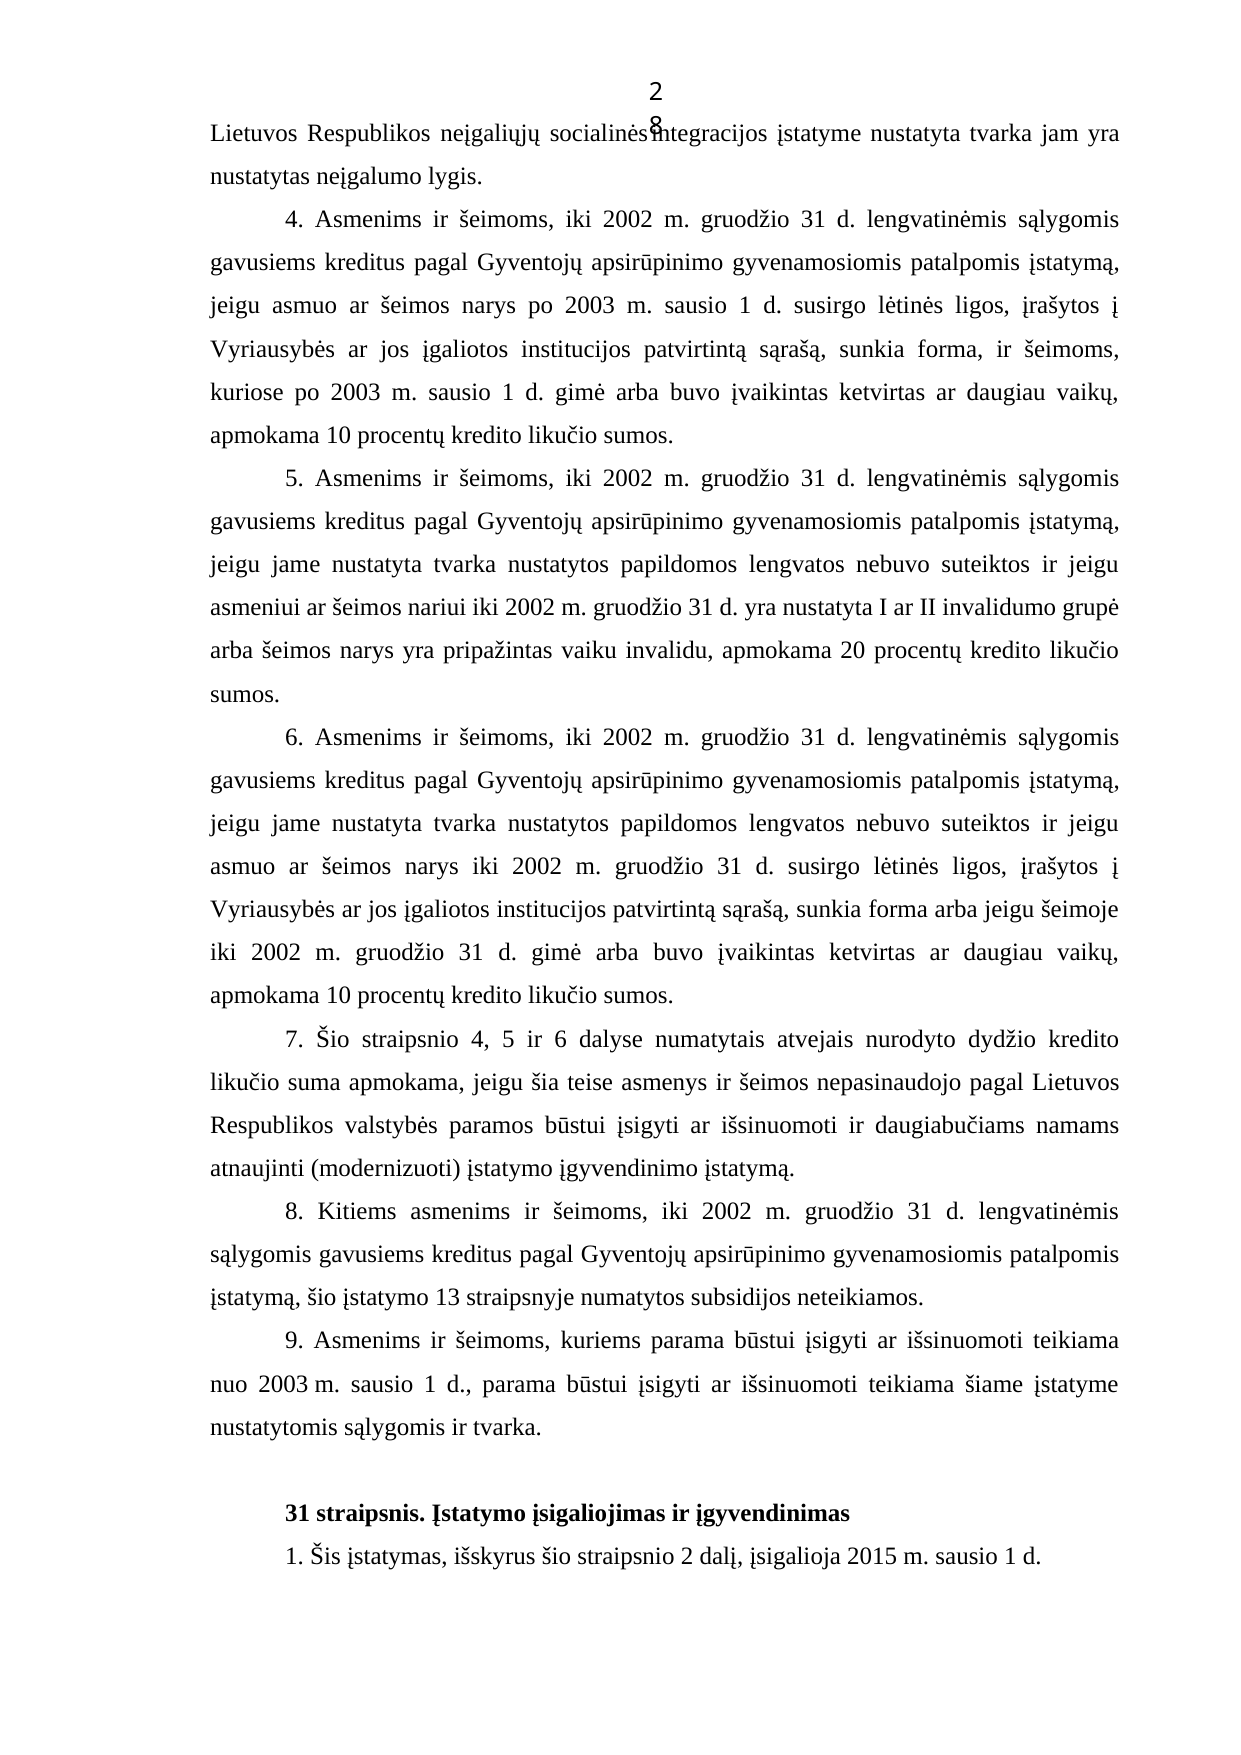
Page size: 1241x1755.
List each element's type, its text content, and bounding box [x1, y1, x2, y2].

text 1. Šis įstatymas, išskyrus šio straipsnio 2 dalį, įsigalioja 2015 m. sausio 1 d. [210, 1541, 1120, 1570]
text 9. Asmenims ir šeimoms, kuriems parama būstui įsigyti ar išsinuomoti teikiama nuo 2003 m. sausio 1 d., parama būstui įsigyti ar išsinuomoti teikiama šiame įstatyme nustatytomis sąlygomis ir tvarka. [210, 1326, 1120, 1441]
text 5. Asmenims ir šeimoms, iki 2002 m. gruodžio 31 d. lengvatinėmis sąlygomis gavusiems kreditus pagal Gyventojų apsirūpinimo gyvenamosiomis patalpomis įstatymą, jeigu jame nustatyta tvarka nustatytos papildomos lengvatos nebuvo suteiktos ir jeigu asmeniui ar šeimos nariui iki 2002 m. gruodžio 31 d. yra nustatyta I ar II invalidumo grupė arba šeimos narys yra pripažintas vaiku invalidu, apmokama 20 procentų kredito likučio sumos. [210, 463, 1120, 707]
text 8. Kitiems asmenims ir šeimoms, iki 2002 m. gruodžio 31 d. lengvatinėmis sąlygomis gavusiems kreditus pagal Gyventojų apsirūpinimo gyvenamosiomis patalpomis įstatymą, šio įstatymo 13 straipsnyje numatytos subsidijos neteikiamos. [210, 1196, 1120, 1311]
text 4. Asmenims ir šeimoms, iki 2002 m. gruodžio 31 d. lengvatinėmis sąlygomis gavusiems kreditus pagal Gyventojų apsirūpinimo gyvenamosiomis patalpomis įstatymą, jeigu asmuo ar šeimos narys po 2003 m. sausio 1 d. susirgo lėtinės ligos, įrašytos į Vyriausybės ar jos įgaliotos institucijos patvirtintą sąrašą, sunkia forma, ir šeimoms, kuriose po 2003 m. sausio 1 d. gimė arba buvo įvaikintas ketvirtas ar daugiau vaikų, apmokama 10 procentų kredito likučio sumos. [210, 204, 1120, 449]
text Lietuvos Respublikos neįgaliųjų socialinės integracijos įstatyme nustatyta tvarka jam yra nustatytas neįgalumo lygis. [210, 118, 1120, 190]
text 7. Šio straipsnio 4, 5 ir 6 dalyse numatytais atvejais nurodyto dydžio kredito likučio suma apmokama, jeigu šia teise asmenys ir šeimos nepasinaudojo pagal Lietuvos Respublikos valstybės paramos būstui įsigyti ar išsinuomoti ir daugiabučiams namams atnaujinti (modernizuoti) įstatymo įgyvendinimo įstatymą. [210, 1024, 1120, 1182]
text 6. Asmenims ir šeimoms, iki 2002 m. gruodžio 31 d. lengvatinėmis sąlygomis gavusiems kreditus pagal Gyventojų apsirūpinimo gyvenamosiomis patalpomis įstatymą, jeigu jame nustatyta tvarka nustatytos papildomos lengvatos nebuvo suteiktos ir jeigu asmuo ar šeimos narys iki 2002 m. gruodžio 31 d. susirgo lėtinės ligos, įrašytos į Vyriausybės ar jos įgaliotos institucijos patvirtintą sąrašą, sunkia forma arba jeigu šeimoje iki 2002 m. gruodžio 31 d. gimė arba buvo įvaikintas ketvirtas ar daugiau vaikų, apmokama 10 procentų kredito likučio sumos. [210, 722, 1120, 1009]
text 31 straipsnis. Įstatymo įsigaliojimas ir įgyvendinimas [210, 1498, 1120, 1527]
